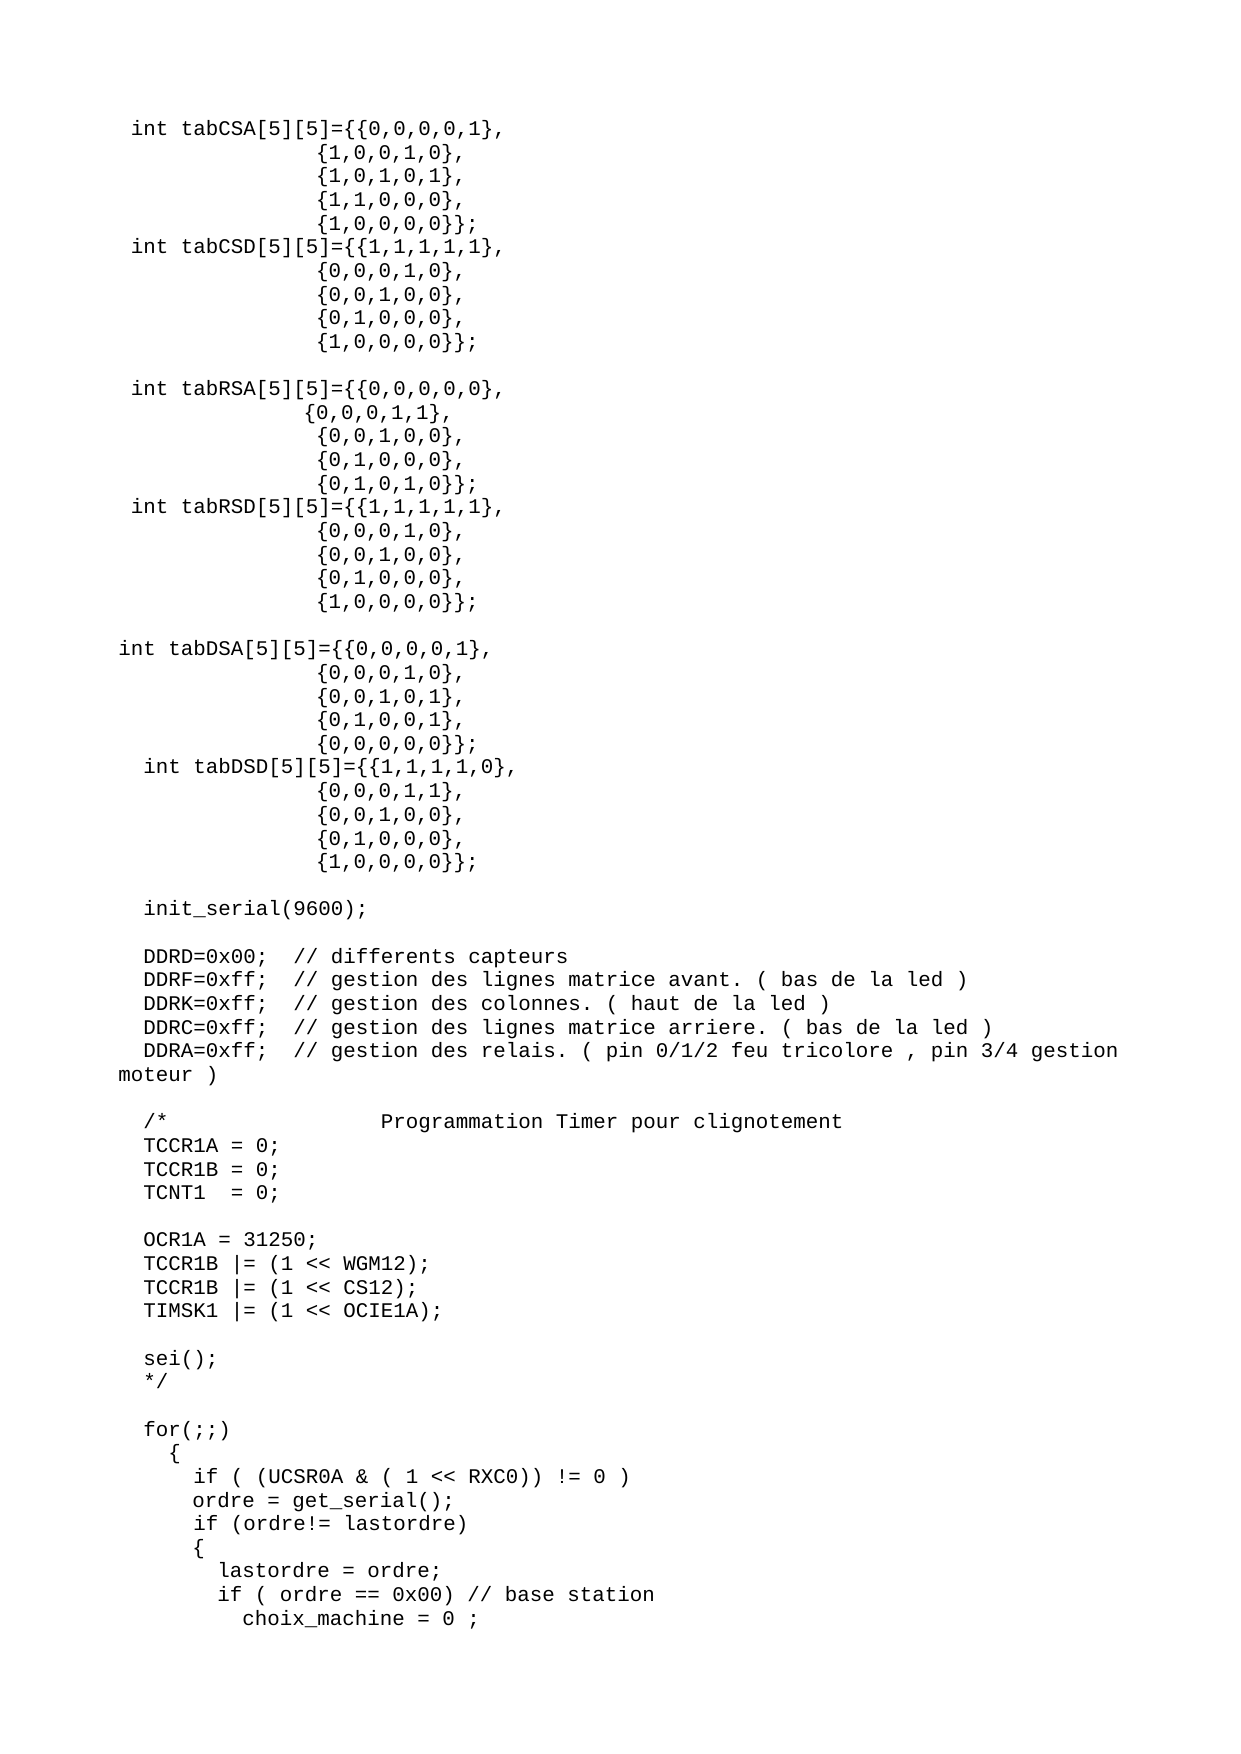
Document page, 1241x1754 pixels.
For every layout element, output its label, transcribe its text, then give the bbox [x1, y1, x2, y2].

text int tabCSA[5][5]={{0,0,0,0,1}, {1,0,0,1,0}, {1,0,1,0,1}, {1,1,0,0,0}, {1,0,0,0,0}}; int tabCSD[5][5]={{1,1,1,1,1}, {0,0,0,1,0}, {0,0,1,0,0}, {0,1,0,0,0}, {1,0,0,0,0}}; int tabRSA[5][5]={{0,0,0,0,0}, {0,0,0,1,1}, {0,0,1,0,0}, {0,1,0,0,0}, {0,1,0,1,0}}; int tabRSD[5][5]={{1,1,1,1,1}, {0,0,0,1,0}, {0,0,1,0,0}, {0,1,0,0,0}, {1,0,0,0,0}}; int tabDSA[5][5]={{0,0,0,0,1}, {0,0,0,1,0}, {0,0,1,0,1}, {0,1,0,0,1}, {0,0,0,0,0}}; int tabDSD[5][5]={{1,1,1,1,0}, {0,0,0,1,1}, {0,0,1,0,0}, {0,1,0,0,0}, {1,0,0,0,0}}; init_serial(9600); DDRD=0x00; // differents capteurs DDRF=0xff; // gestion des lignes matrice avant. ( bas de la led ) DDRK=0xff; // gestion des colonnes. ( haut de la led ) DDRC=0xff; // gestion des lignes matrice arriere. ( bas de la led ) DDRA=0xff; // gestion des relais. ( pin 0/1/2 feu tricolore , pin 3/4 gestion moteur ) /* Programmation Timer pour clignotement TCCR1A = 0; TCCR1B = 0; TCNT1 = 0; OCR1A = 31250; TCCR1B |= (1 << WGM12); TCCR1B |= (1 << CS12); TIMSK1 |= (1 << OCIE1A); sei(); */ for(;;) { if ( (UCSR0A & ( 1 << RXC0)) != 0 ) ordre = get_serial(); if (ordre!= lastordre) { lastordre = ordre; if ( ordre == 0x00) // base station choix_machine = 0 ; [118, 118, 1122, 1631]
